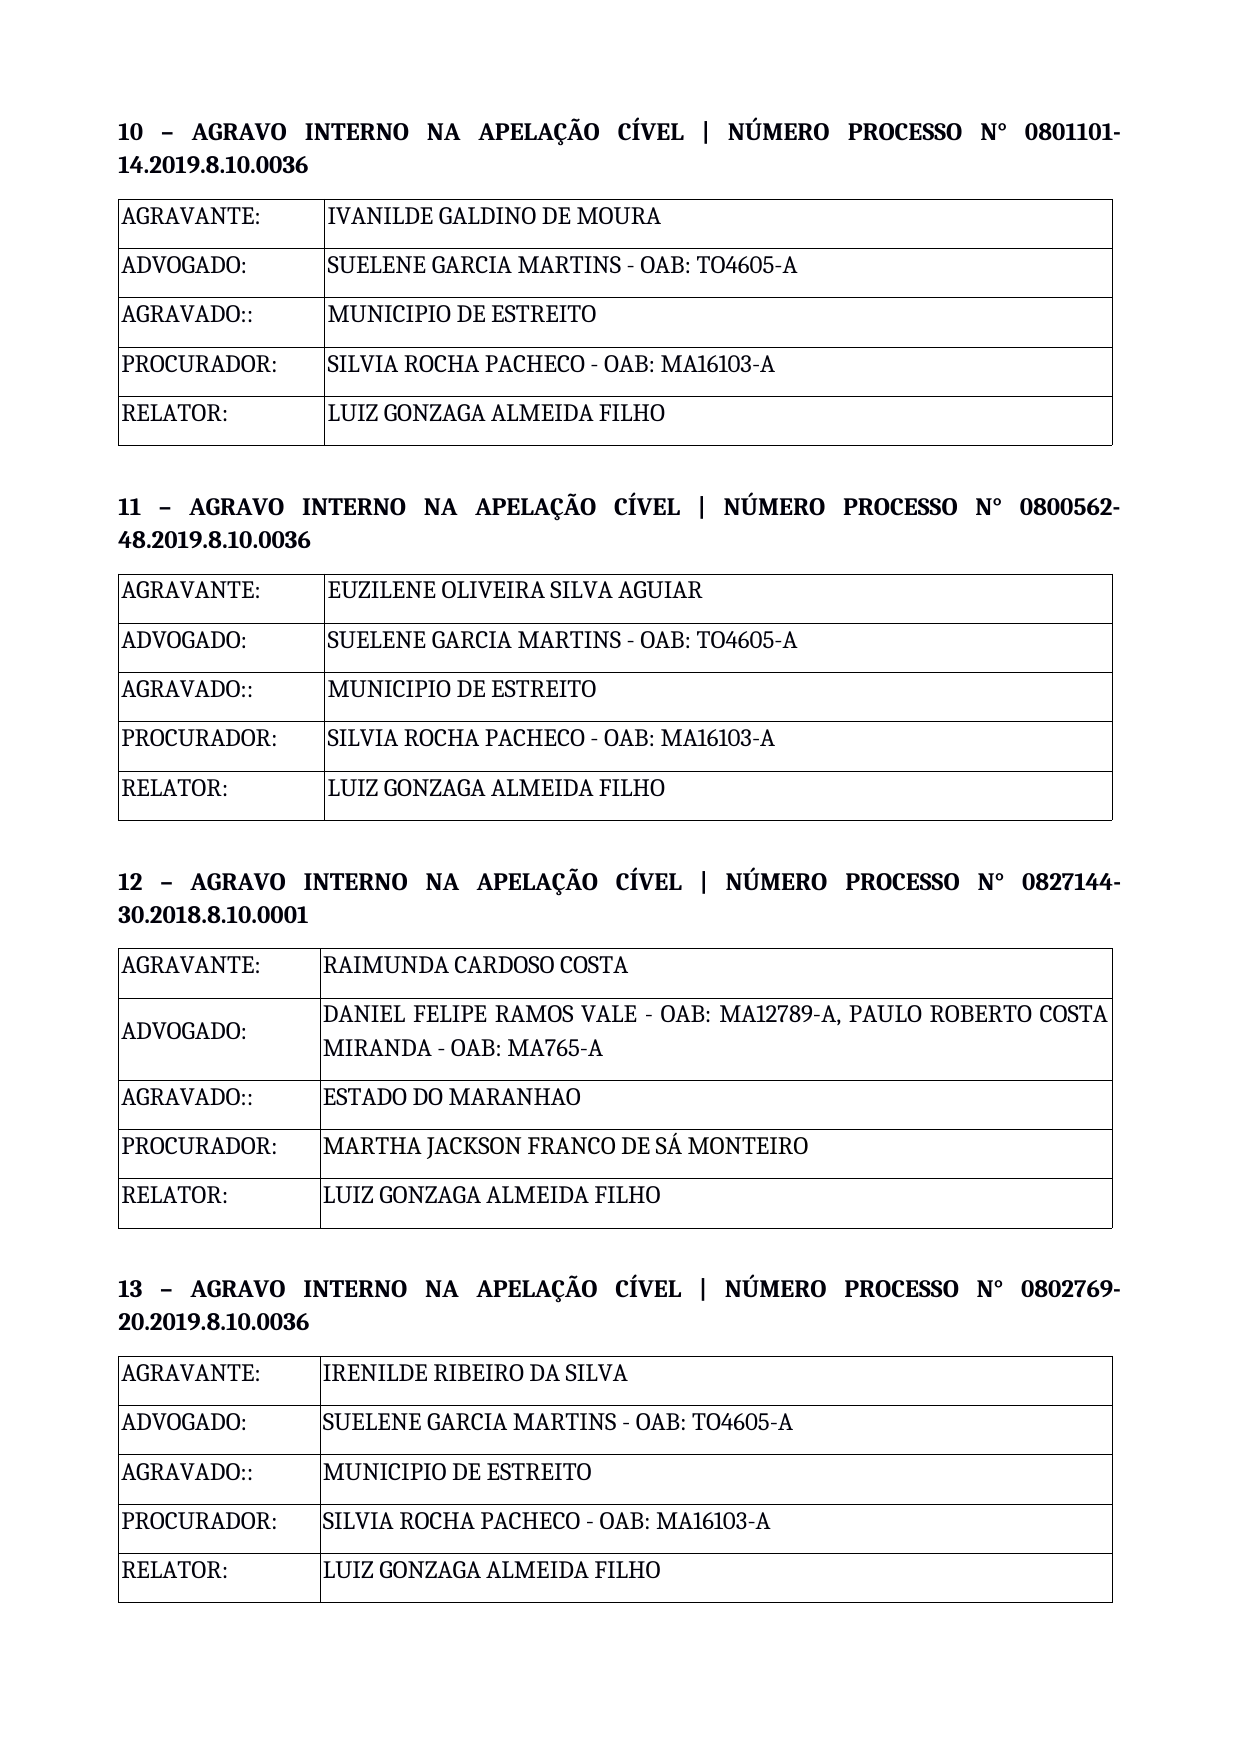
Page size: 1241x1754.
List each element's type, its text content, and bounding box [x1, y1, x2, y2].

table_cell AGRAVADO:: [119, 1455, 320, 1504]
table_cell PROCURADOR: [119, 1505, 320, 1553]
table_cell AGRAVADO:: [119, 298, 324, 347]
table_cell SUELENE GARCIA MARTINS - OAB: TO4605-A [325, 624, 1112, 672]
table_cell DANIEL FELIPE RAMOS VALE - OAB: MA12789-A, PAULO ROBERTO COSTA MIRANDA - OAB: MA765-A [321, 999, 1112, 1080]
table_cell SILVIA ROCHA PACHECO - OAB: MA16103-A [325, 348, 1112, 396]
text 11 – AGRAVO INTERNO NA APELAÇÃO CÍVEL | NÚMERO PROCESSO N° 0800562-48.2019.8.10.0036 [118, 493, 1122, 554]
table_cell AGRAVADO:: [119, 673, 324, 721]
table_cell MUNICIPIO DE ESTREITO [325, 298, 1112, 347]
text 10 – AGRAVO INTERNO NA APELAÇÃO CÍVEL | NÚMERO PROCESSO N° 0801101-14.2019.8.10.0036 [118, 118, 1122, 180]
table_cell LUIZ GONZAGA ALMEIDA FILHO [325, 397, 1112, 445]
text 12 – AGRAVO INTERNO NA APELAÇÃO CÍVEL | NÚMERO PROCESSO N° 0827144-30.2018.8.10.0001 [118, 867, 1122, 929]
table_header AGRAVANTE: [119, 949, 320, 997]
table_header IVANILDE GALDINO DE MOURA [325, 200, 1112, 248]
table_cell PROCURADOR: [119, 722, 324, 771]
table_cell ADVOGADO: [119, 999, 320, 1080]
table_cell SUELENE GARCIA MARTINS - OAB: TO4605-A [325, 249, 1112, 297]
table_header AGRAVANTE: [119, 200, 324, 248]
table_header IRENILDE RIBEIRO DA SILVA [321, 1357, 1112, 1405]
table_cell MARTHA JACKSON FRANCO DE SÁ MONTEIRO [321, 1130, 1112, 1178]
table_cell LUIZ GONZAGA ALMEIDA FILHO [321, 1554, 1112, 1602]
table_cell RELATOR: [119, 1554, 320, 1602]
table_cell PROCURADOR: [119, 348, 324, 396]
table_cell SUELENE GARCIA MARTINS - OAB: TO4605-A [321, 1406, 1112, 1454]
table_cell SILVIA ROCHA PACHECO - OAB: MA16103-A [321, 1505, 1112, 1553]
table_cell SILVIA ROCHA PACHECO - OAB: MA16103-A [325, 722, 1112, 771]
table_cell LUIZ GONZAGA ALMEIDA FILHO [325, 772, 1112, 820]
table_cell MUNICIPIO DE ESTREITO [325, 673, 1112, 721]
table_cell ADVOGADO: [119, 624, 324, 672]
table_cell PROCURADOR: [119, 1130, 320, 1178]
table_cell RELATOR: [119, 1179, 320, 1227]
table_cell RELATOR: [119, 772, 324, 820]
table_header AGRAVANTE: [119, 575, 324, 623]
table_cell MUNICIPIO DE ESTREITO [321, 1455, 1112, 1504]
table_header EUZILENE OLIVEIRA SILVA AGUIAR [325, 575, 1112, 623]
table_header AGRAVANTE: [119, 1357, 320, 1405]
table_header RAIMUNDA CARDOSO COSTA [321, 949, 1112, 997]
text 13 – AGRAVO INTERNO NA APELAÇÃO CÍVEL | NÚMERO PROCESSO N° 0802769-20.2019.8.10.0036 [118, 1275, 1122, 1337]
table_cell RELATOR: [119, 397, 324, 445]
table_cell LUIZ GONZAGA ALMEIDA FILHO [321, 1179, 1112, 1227]
table_cell AGRAVADO:: [119, 1081, 320, 1129]
table_cell ESTADO DO MARANHAO [321, 1081, 1112, 1129]
table_cell ADVOGADO: [119, 249, 324, 297]
table_cell ADVOGADO: [119, 1406, 320, 1454]
